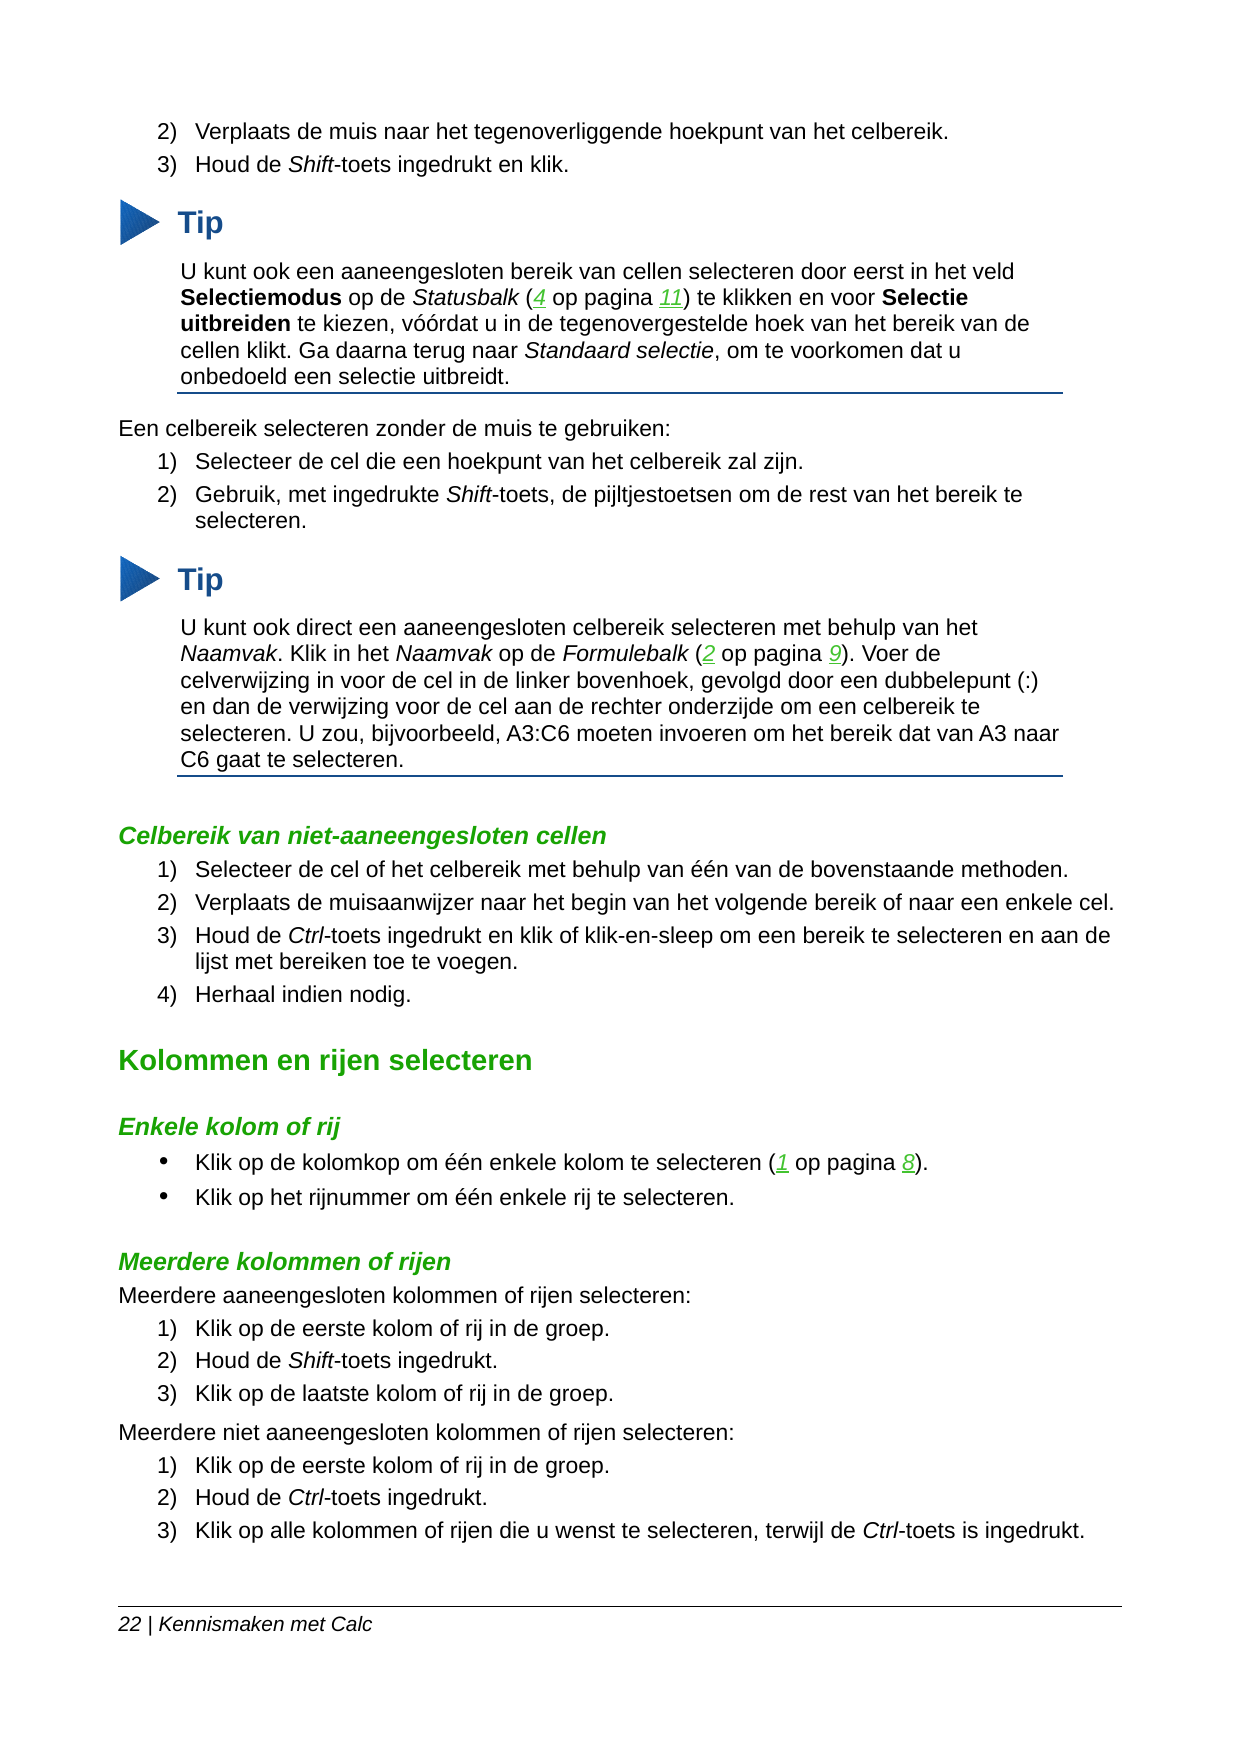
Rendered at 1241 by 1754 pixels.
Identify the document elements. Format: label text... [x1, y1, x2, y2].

list Houd de Ctrl-toets ingedrukt. [177, 1484, 1122, 1511]
subtitle Celbereik van niet-aaneengesloten cellen [118, 821, 1122, 850]
text U kunt ook direct een aaneengesloten celbereik selecteren met behulp van het Naamvak. Klik in het Naamvak op de Formulebalk (Afbeelding 2 op pagina 9). Voer de celverwijzing in voor de cel in de linker bovenhoek, gevolgd door een dubbelepunt (:) en dan de verwijzing voor de cel aan de rechter onderzijde om een celbereik te selecteren. U zou, bijvoorbeeld, A3:C6 moeten invoeren om het bereik dat van A3 naar C6 gaat te selecteren. [177, 611, 1063, 775]
list Verplaats de muis naar het tegenoverliggende hoekpunt van het celbereik. [177, 118, 1122, 144]
list Verplaats de muisaanwijzer naar het begin van het volgende bereik of naar een enkele cel. [177, 889, 1122, 915]
list Houd de Shift-toets ingedrukt. [177, 1347, 1122, 1374]
list Herhaal indien nodig. [177, 981, 1122, 1007]
subtitle Kolommen en rijen selecteren [118, 1042, 1122, 1076]
list Houd de Shift-toets ingedrukt en klik. [177, 151, 1122, 177]
list Selecteer de cel die een hoekpunt van het celbereik zal zijn. [177, 448, 1122, 474]
list Klik op het rijnummer om één enkele rij te selecteren. [156, 1182, 1122, 1211]
list Houd de Ctrl-toets ingedrukt en klik of klik-en-sleep om een bereik te selecteren en aan de lijst met bereiken toe te voegen. [177, 922, 1122, 974]
subtitle Tip [118, 553, 1122, 604]
list Klik op de eerste kolom of rij in de groep. [177, 1315, 1122, 1341]
list Meerdere niet aaneengesloten kolommen of rijen selecteren: [118, 1419, 1122, 1445]
subtitle Tip [118, 197, 1122, 247]
list Meerdere aaneengesloten kolommen of rijen selecteren: [118, 1282, 1122, 1308]
list Gebruik, met ingedrukte Shift-toets, de pijltjestoetsen om de rest van het bereik te selecteren. [177, 481, 1122, 533]
subtitle Meerdere kolommen of rijen [118, 1247, 1122, 1275]
list Selecteer de cel of het celbereik met behulp van één van de bovenstaande methoden. [177, 856, 1122, 883]
list Klik op alle kolommen of rijen die u wenst te selecteren, terwijl de Ctrl-toets is ingedrukt. [177, 1517, 1122, 1543]
text U kunt ook een aaneengesloten bereik van cellen selecteren door eerst in het veld Selectiemodus op de Statusbalk (Afbeelding 4 op pagina 11) te klikken en voor Selectie uitbreiden te kiezen, vóórdat u in de tegenovergestelde hoek van het bereik van de cellen klikt. Ga daarna terug naar Standaard selectie, om te voorkomen dat u onbedoeld een selectie uitbreidt. [177, 255, 1063, 392]
list Klik op de kolomkop om één enkele kolom te selecteren (Afbeelding 1 op pagina 8). [156, 1147, 1122, 1176]
subtitle Enkele kolom of rij [118, 1111, 1122, 1140]
list Klik op de laatste kolom of rij in de groep. [177, 1380, 1122, 1406]
list Klik op de eerste kolom of rij in de groep. [177, 1452, 1122, 1478]
list Een celbereik selecteren zonder de muis te gebruiken: [118, 415, 1122, 442]
